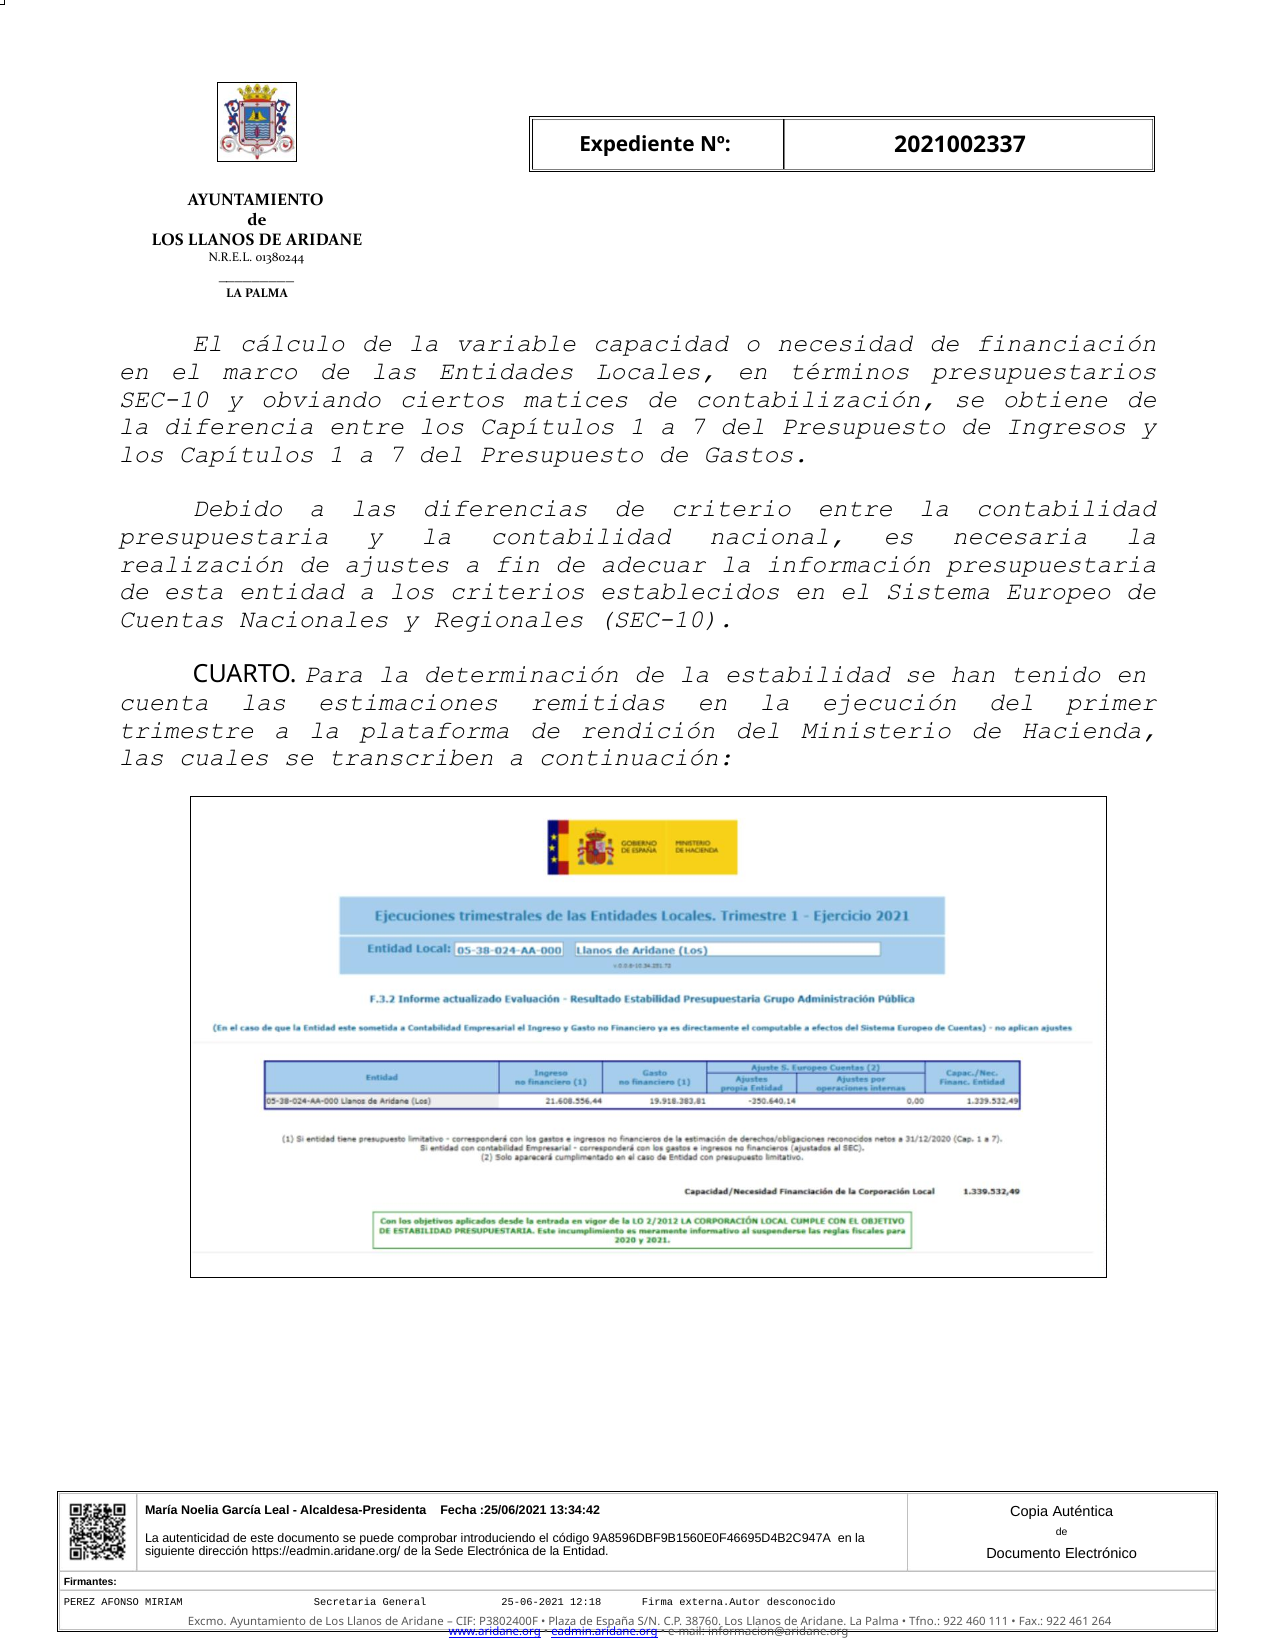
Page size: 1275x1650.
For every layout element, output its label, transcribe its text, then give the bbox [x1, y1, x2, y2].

picture [191, 797, 1106, 1277]
text Documento Electrónico [986, 1545, 1159, 1561]
picture [58, 1492, 1217, 1631]
text de [247, 212, 387, 228]
text _ [219, 267, 226, 281]
text Debido a las diferencias de criterio entre la contabilidad [192, 494, 1181, 522]
text N.R.E.L. 01380244 [208, 252, 327, 264]
text realización de ajustes a fin de adecuar la información presupuestaria [118, 550, 1181, 577]
text LA PALMA [226, 287, 317, 300]
text Excmo. Ayuntamiento de Los Llanos de Aridane – CIF: P3802400F • Plaza de España S/N. C.P. 38760. Los Llanos de Aridane. La Palma • Tfno.: 922 460 111 • Fax.: 922 461 264 [188, 1614, 1112, 1628]
text PEREZ AFONSO MIRIAM [63, 1596, 200, 1607]
text _ [317, 267, 327, 284]
text Expediente Nº: [579, 131, 761, 156]
text La autenticidad de este documento se puede comprobar introduciendo el código 9A8596DBF9B1560E0F46695D4B2C947A en la [145, 1531, 890, 1545]
text siguiente dirección https://eadmin.aridane.org/ de la Sede Electrónica de la Entidad. [145, 1545, 890, 1558]
text El cálculo de la variable capacidad o necesidad de financiación [192, 329, 1181, 357]
text de esta entidad a los criterios establecidos en el Sistema Europeo de [118, 577, 1181, 605]
text en el marco de las Entidades Locales, en términos presupuestarios [118, 357, 1181, 385]
text 25-06-2021 12:18 [501, 1596, 617, 1607]
text LOS LLANOS DE ARIDANE [151, 232, 387, 249]
text Copia Auténtica [1010, 1503, 1135, 1520]
text la diferencia entre los Capítulos 1 a 7 del Presupuesto de Ingresos y [118, 412, 1181, 440]
text trimestre a la plataforma de rendición del Ministerio de Hacienda, [118, 716, 1181, 744]
picture [530, 117, 1154, 171]
text las cuales se transcriben a continuación: [118, 744, 1181, 771]
text AYUNTAMIENTO [188, 192, 387, 208]
text Firma externa.Autor desconocido [642, 1596, 860, 1607]
picture [218, 83, 296, 161]
text María Noelia García Leal - Alcaldesa-Presidenta Fecha :25/06/2021 13:34:42 [145, 1503, 626, 1517]
text SEC-10 y obviando ciertos matices de contabilización, se obtiene de [118, 385, 1181, 412]
text cuenta las estimaciones remitidas en la ejecución del primer [118, 688, 1181, 716]
text presupuestaria y la contabilidad nacional, es necesaria la [118, 522, 1181, 550]
text Secretaria General [313, 1596, 443, 1607]
text CUARTO. Para la determinación de la estabilidad se han tenido en [192, 660, 1181, 688]
text Firmantes: [63, 1576, 200, 1588]
text 2021002337 [894, 130, 1066, 158]
text los Capítulos 1 a 7 del Presupuesto de Gastos. [118, 440, 1181, 467]
text www.aridane.org • eadmin.aridane.org • e-mail: informacion@aridane.org [448, 1625, 851, 1638]
text de [1056, 1526, 1083, 1538]
text Cuentas Nacionales y Regionales (SEC-10). [118, 605, 1181, 632]
text ________ [226, 267, 317, 284]
